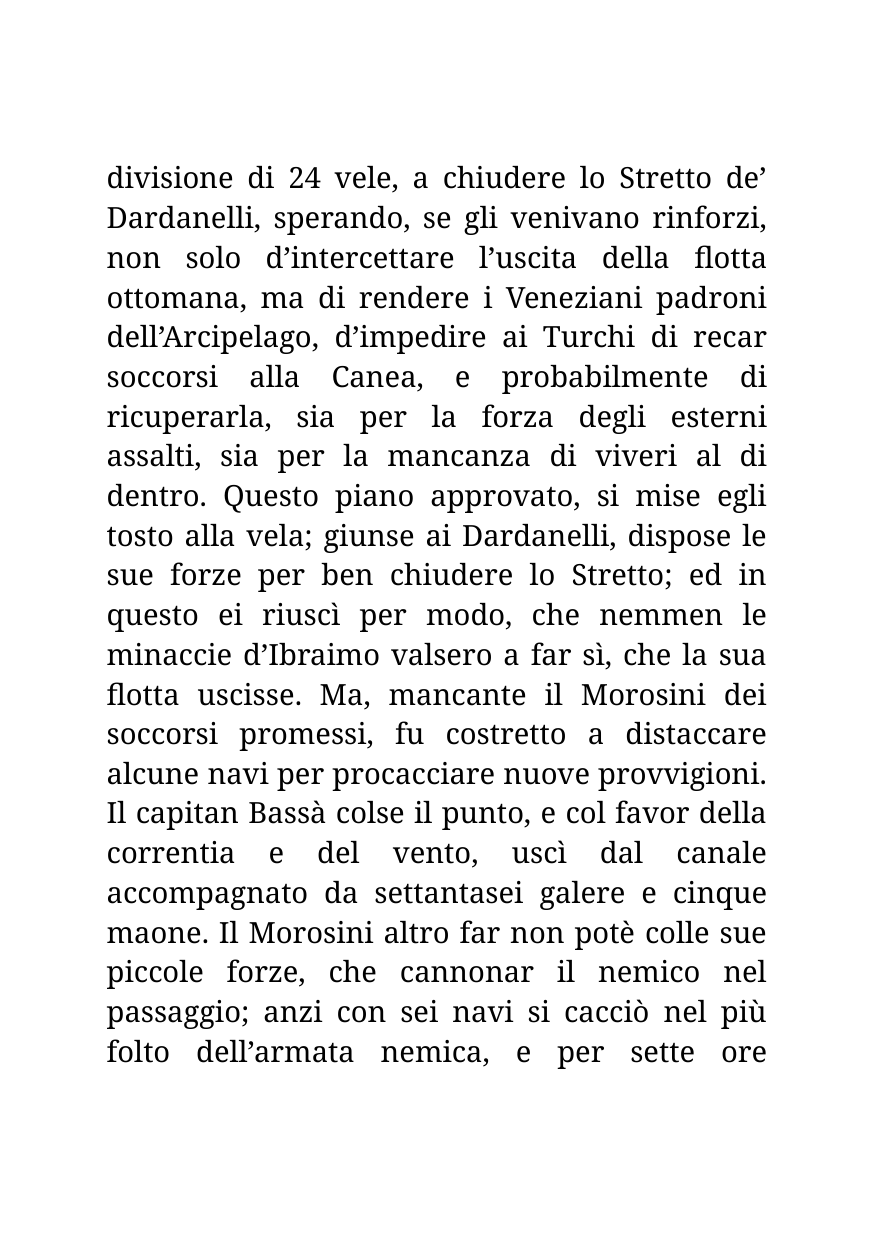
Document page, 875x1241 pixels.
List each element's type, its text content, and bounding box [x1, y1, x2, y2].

text divisione di 24 vele, a chiudere lo Stretto de’ Dardanelli, sperando, se gli venivano rinforzi, non solo d’intercettare l’uscita della flotta ottomana, ma di rendere i Veneziani padroni dell’Arcipelago, d’impedire ai Turchi di recar soccorsi alla Canea, e probabilmente di ricuperarla, sia per la forza degli esterni assalti, sia per la mancanza di viveri al di dentro. Questo piano approvato, si mise egli tosto alla vela; giunse ai Dardanelli, dispose le sue forze per ben chiudere lo Stretto; ed in questo ei riuscì per modo, che nemmen le minaccie d’Ibraimo valsero a far sì, che la sua flotta uscisse. Ma, mancante il Morosini dei soccorsi promessi, fu costretto a distaccare alcune navi per procacciare nuove provvigioni. Il capitan Bassà colse il punto, e col favor della correntia e del vento, uscì dal canale accompagnato da settantasei galere e cinque maone. Il Morosini altro far non potè colle sue piccole forze, che cannonar il nemico nel passaggio; anzi con sei navi si cacciò nel più folto dell’armata nemica, e per sette ore [106, 158, 768, 1071]
